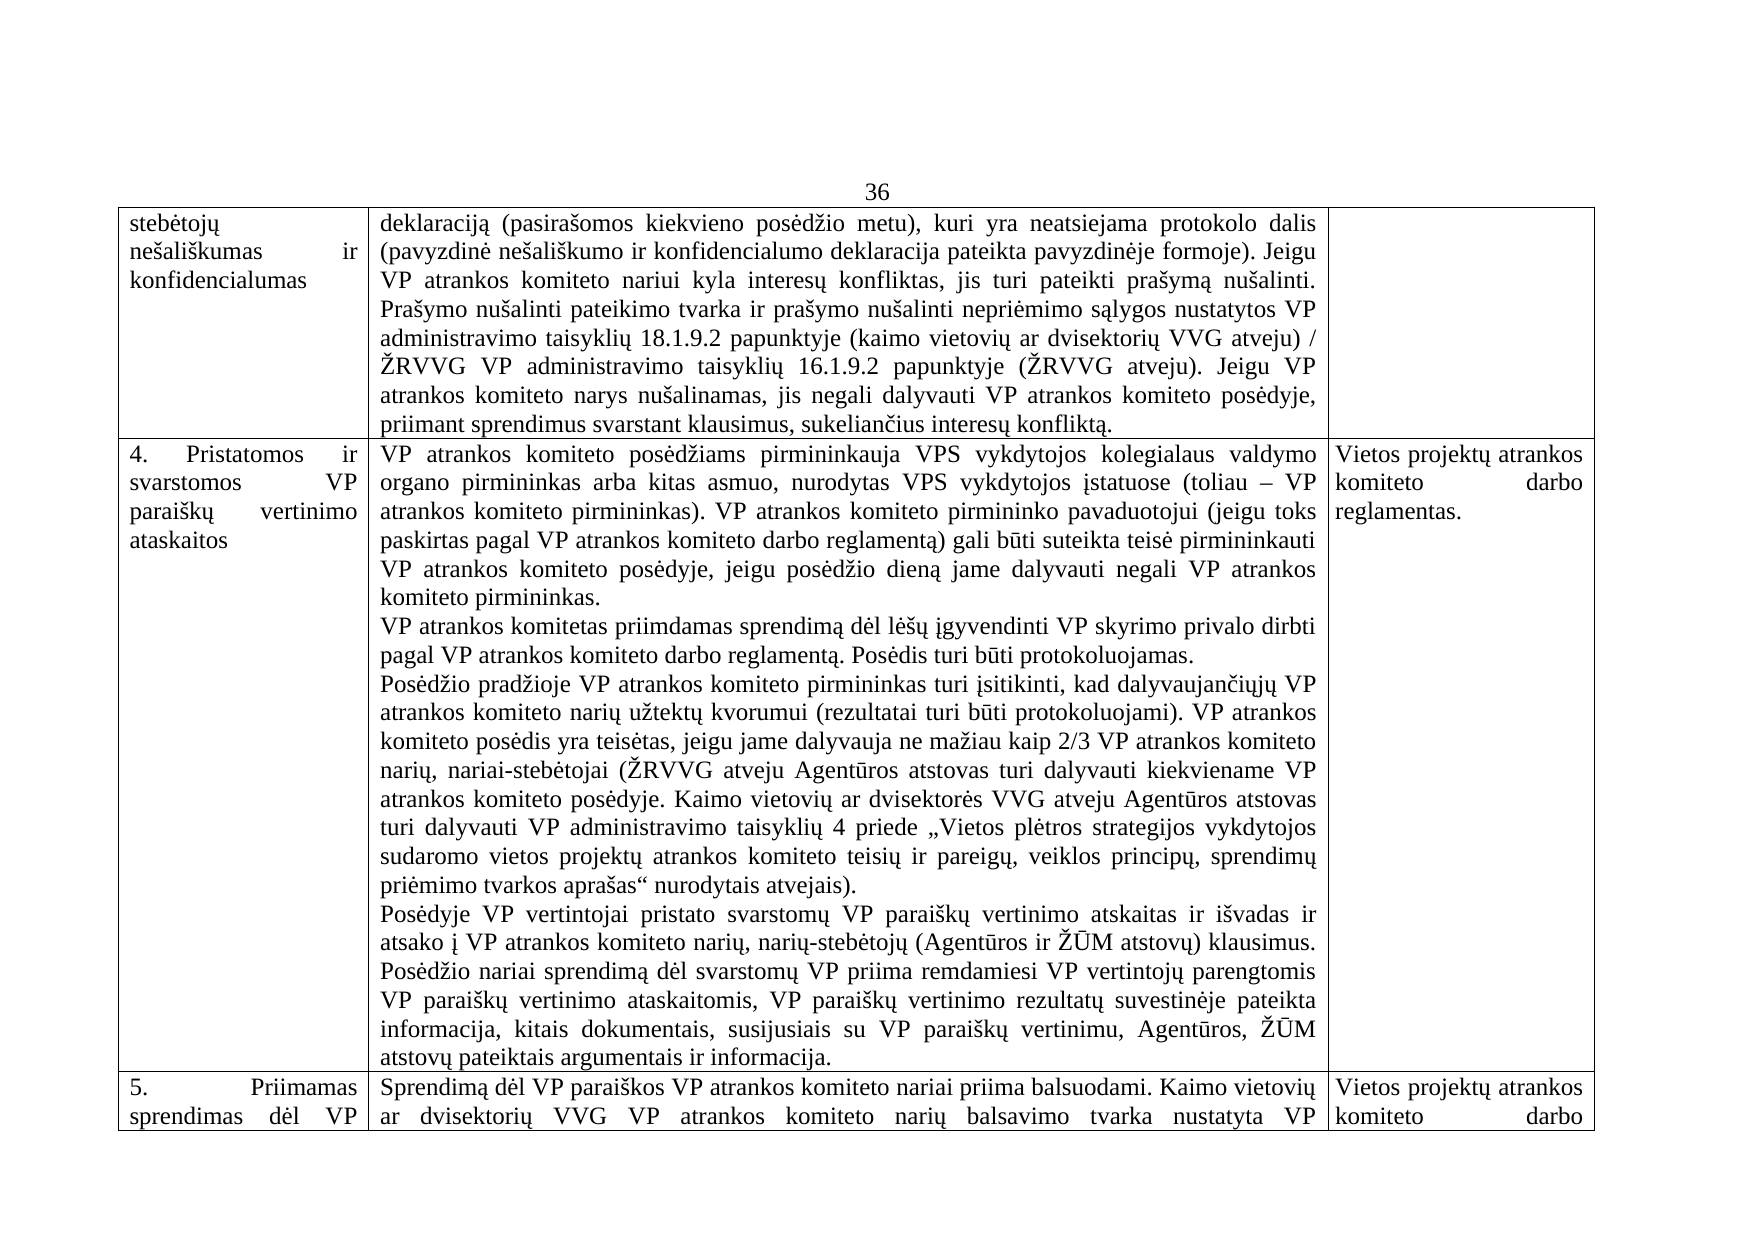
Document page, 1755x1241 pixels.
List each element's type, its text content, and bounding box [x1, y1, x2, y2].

table_cell Sprendimą dėl VP paraiškos VP atrankos komiteto nariai priima balsuodami. Kaimo vietovių ar dvisektorių VVG VP atrankos komiteto narių balsavimo tvarka nustatyta VP [369, 1072, 1328, 1130]
table_cell [1329, 208, 1594, 438]
table_cell Vietos projektų atrankos komiteto darbo [1329, 1072, 1594, 1130]
table_cell 5. Priimamas sprendimas dėl VP [119, 1072, 368, 1130]
table_cell stebėtojų nešališkumas ir konfidencialumas [119, 208, 368, 438]
table_cell Vietos projektų atrankos komiteto darbo reglamentas. [1329, 439, 1594, 1071]
table_cell 4. Pristatomos ir svarstomos VP paraiškų vertinimo ataskaitos [119, 439, 368, 1071]
table_cell deklaraciją (pasirašomos kiekvieno posėdžio metu), kuri yra neatsiejama protokolo dalis (pavyzdinė nešališkumo ir konfidencialumo deklaracija pateikta pavyzdinėje formoje). Jeigu VP atrankos komiteto nariui kyla interesų konfliktas, jis turi pateikti prašymą nušalinti. Prašymo nušalinti pateikimo tvarka ir prašymo nušalinti nepriėmimo sąlygos nustatytos VP administravimo taisyklių 18.1.9.2 papunktyje (kaimo vietovių ar dvisektorių VVG atveju) / ŽRVVG VP administravimo taisyklių 16.1.9.2 papunktyje (ŽRVVG atveju). Jeigu VP atrankos komiteto narys nušalinamas, jis negali dalyvauti VP atrankos komiteto posėdyje, priimant sprendimus svarstant klausimus, sukeliančius interesų konfliktą. [369, 208, 1328, 438]
table_cell VP atrankos komiteto posėdžiams pirmininkauja VPS vykdytojos kolegialaus valdymo organo pirmininkas arba kitas asmuo, nurodytas VPS vykdytojos įstatuose (toliau – VP atrankos komiteto pirmininkas). VP atrankos komiteto pirmininko pavaduotojui (jeigu toks paskirtas pagal VP atrankos komiteto darbo reglamentą) gali būti suteikta teisė pirmininkauti VP atrankos komiteto posėdyje, jeigu posėdžio dieną jame dalyvauti negali VP atrankos komiteto pirmininkas. VP atrankos komitetas priimdamas sprendimą dėl lėšų įgyvendinti VP skyrimo privalo dirbti pagal VP atrankos komiteto darbo reglamentą. Posėdis turi būti protokoluojamas. Posėdžio pradžioje VP atrankos komiteto pirmininkas turi įsitikinti, kad dalyvaujančiųjų VP atrankos komiteto narių užtektų kvorumui (rezultatai turi būti protokoluojami). VP atrankos komiteto posėdis yra teisėtas, jeigu jame dalyvauja ne mažiau kaip 2/3 VP atrankos komiteto narių, nariai-stebėtojai (ŽRVVG atveju Agentūros atstovas turi dalyvauti kiekviename VP atrankos komiteto posėdyje. Kaimo vietovių ar dvisektorės VVG atveju Agentūros atstovas turi dalyvauti VP administravimo taisyklių 4 priede „Vietos plėtros strategijos vykdytojos sudaromo vietos projektų atrankos komiteto teisių ir pareigų, veiklos principų, sprendimų priėmimo tvarkos aprašas“ nurodytais atvejais). Posėdyje VP vertintojai pristato svarstomų VP paraiškų vertinimo atskaitas ir išvadas ir atsako į VP atrankos komiteto narių, narių-stebėtojų (Agentūros ir ŽŪM atstovų) klausimus. Posėdžio nariai sprendimą dėl svarstomų VP priima remdamiesi VP vertintojų parengtomis VP paraiškų vertinimo ataskaitomis, VP paraiškų vertinimo rezultatų suvestinėje pateikta informacija, kitais dokumentais, susijusiais su VP paraiškų vertinimu, Agentūros, ŽŪM atstovų pateiktais argumentais ir informacija. [369, 439, 1328, 1071]
